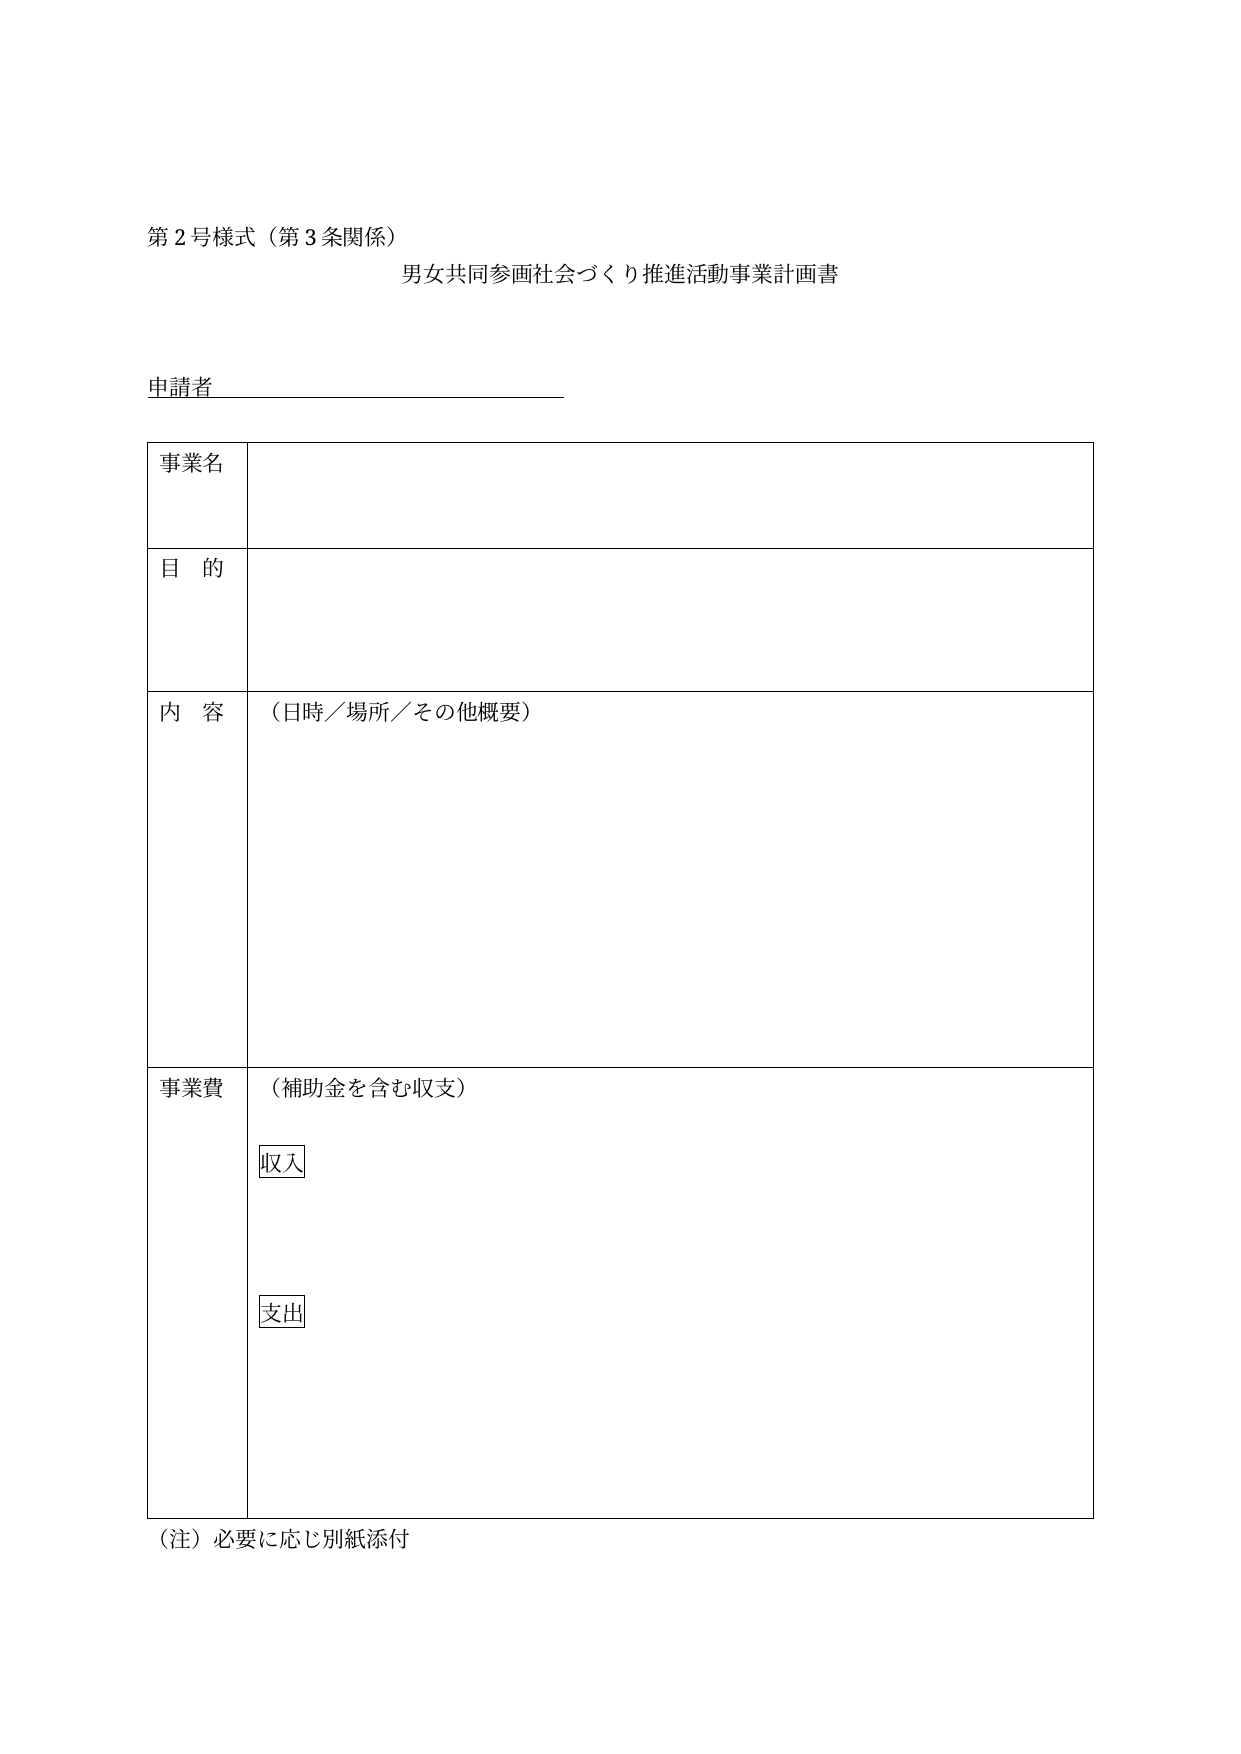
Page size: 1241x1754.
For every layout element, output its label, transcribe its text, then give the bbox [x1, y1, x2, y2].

text （注）必要に応じ別紙添付 [148, 1519, 1092, 1557]
text 第2号様式（第3条関係） [148, 217, 1092, 254]
table_cell 事業費 [148, 1068, 247, 1518]
table_header 事業名 [148, 443, 247, 548]
table_header [248, 443, 1093, 548]
text 男女共同参画社会づくり推進活動事業計画書 [148, 254, 1092, 292]
table_cell 目 的 [148, 549, 247, 691]
table_cell （日時／場所／その他概要） [248, 692, 1093, 1067]
text 申請者 [148, 367, 1092, 404]
table_cell 内 容 [148, 692, 247, 1067]
table_cell （補助金を含む収支） 収入 支出 [248, 1068, 1093, 1518]
table_cell [248, 549, 1093, 691]
